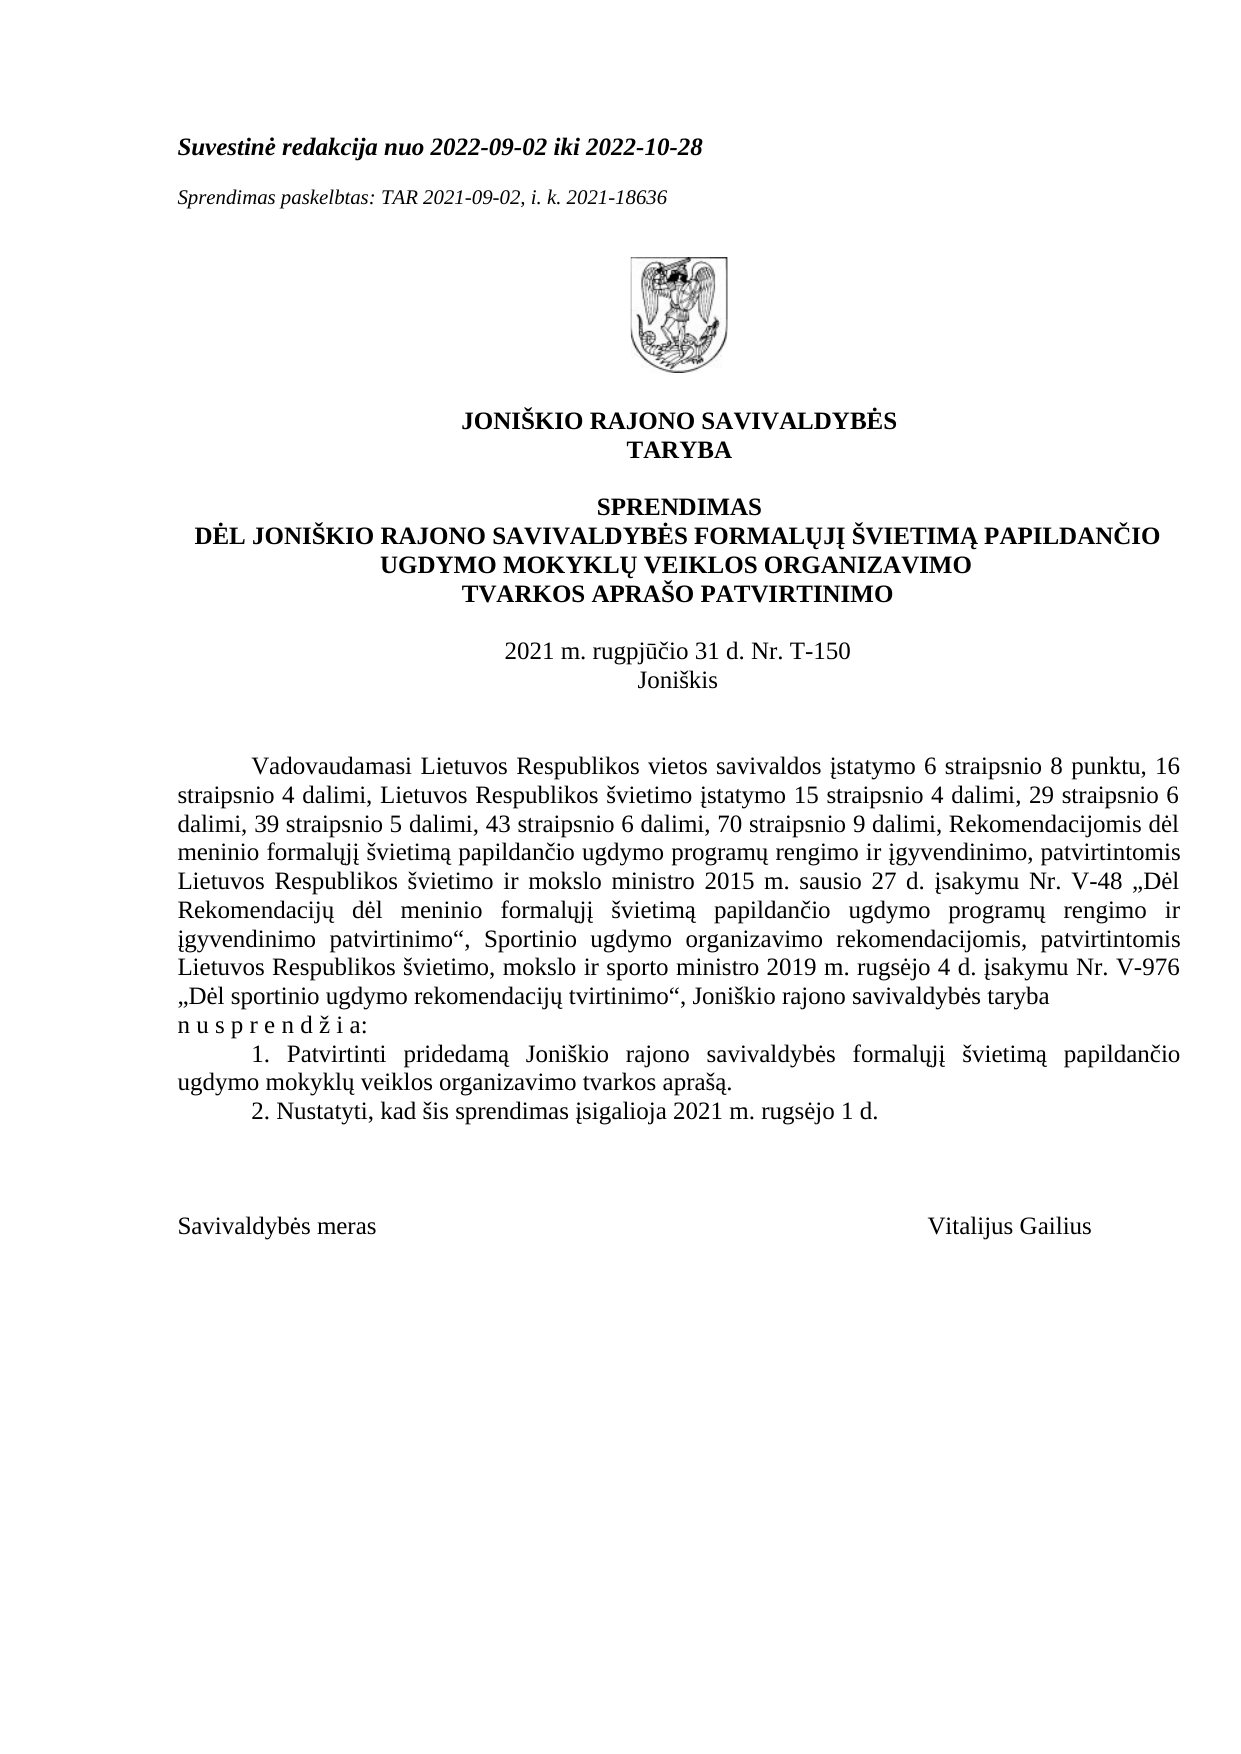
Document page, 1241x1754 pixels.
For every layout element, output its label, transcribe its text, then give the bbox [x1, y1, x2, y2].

text Joniškio rajono savivaldybės TARYBA [177, 406, 1181, 464]
text DĖL JONIŠKIO RAJONO SAVIVALDYBĖS FORMALŲJĮ ŠVIETIMĄ PAPILDANČIO UGDYMO MOKYKLŲ VEIKLOS ORGANIZAVIMO [174, 521, 1181, 579]
text TVARKOS APRAŠO PATVIRTINIMO [174, 579, 1181, 607]
text 1. Patvirtinti pridedamą Joniškio rajono savivaldybės formalųjį švietimą papildančio ugdymo mokyklų veiklos organizavimo tvarkos aprašą. [177, 1039, 1181, 1096]
text Sprendimas paskelbtas: TAR 2021-09-02, i. k. 2021-18636 [177, 185, 1181, 209]
text SPRENDIMAS [177, 492, 1181, 521]
text 2. Nustatyti, kad šis sprendimas įsigalioja 2021 m. rugsėjo 1 d. [177, 1096, 1181, 1125]
text Joniškis [174, 665, 1181, 694]
text Savivaldybės meras Vitalijus Gailius [177, 1211, 1181, 1240]
text Vadovaudamasi Lietuvos Respublikos vietos savivaldos įstatymo 6 straipsnio 8 punktu, 16 straipsnio 4 dalimi, Lietuvos Respublikos švietimo įstatymo 15 straipsnio 4 dalimi, 29 straipsnio 6 dalimi, 39 straipsnio 5 dalimi, 43 straipsnio 6 dalimi, 70 straipsnio 9 dalimi, Rekomendacijomis dėl meninio formalųjį švietimą papildančio ugdymo programų rengimo ir įgyvendinimo, patvirtintomis Lietuvos Respublikos švietimo ir mokslo ministro 2015 m. sausio 27 d. įsakymu Nr. V-48 „Dėl Rekomendacijų dėl meninio formalųjį švietimą papildančio ugdymo programų rengimo ir įgyvendinimo patvirtinimo“, Sportinio ugdymo organizavimo rekomendacijomis, patvirtintomis Lietuvos Respublikos švietimo, mokslo ir sporto ministro 2019 m. rugsėjo 4 d. įsakymu Nr. V-976 „Dėl sportinio ugdymo rekomendacijų tvirtinimo“, Joniškio rajono savivaldybės taryba [177, 751, 1181, 1010]
text n u s p r e n d ž i a: [177, 1010, 1181, 1039]
text 2021 m. rugpjūčio 31 d. Nr. T-150 [174, 636, 1181, 665]
text Suvestinė redakcija nuo 2022-09-02 iki 2022-10-28 [177, 132, 1181, 161]
